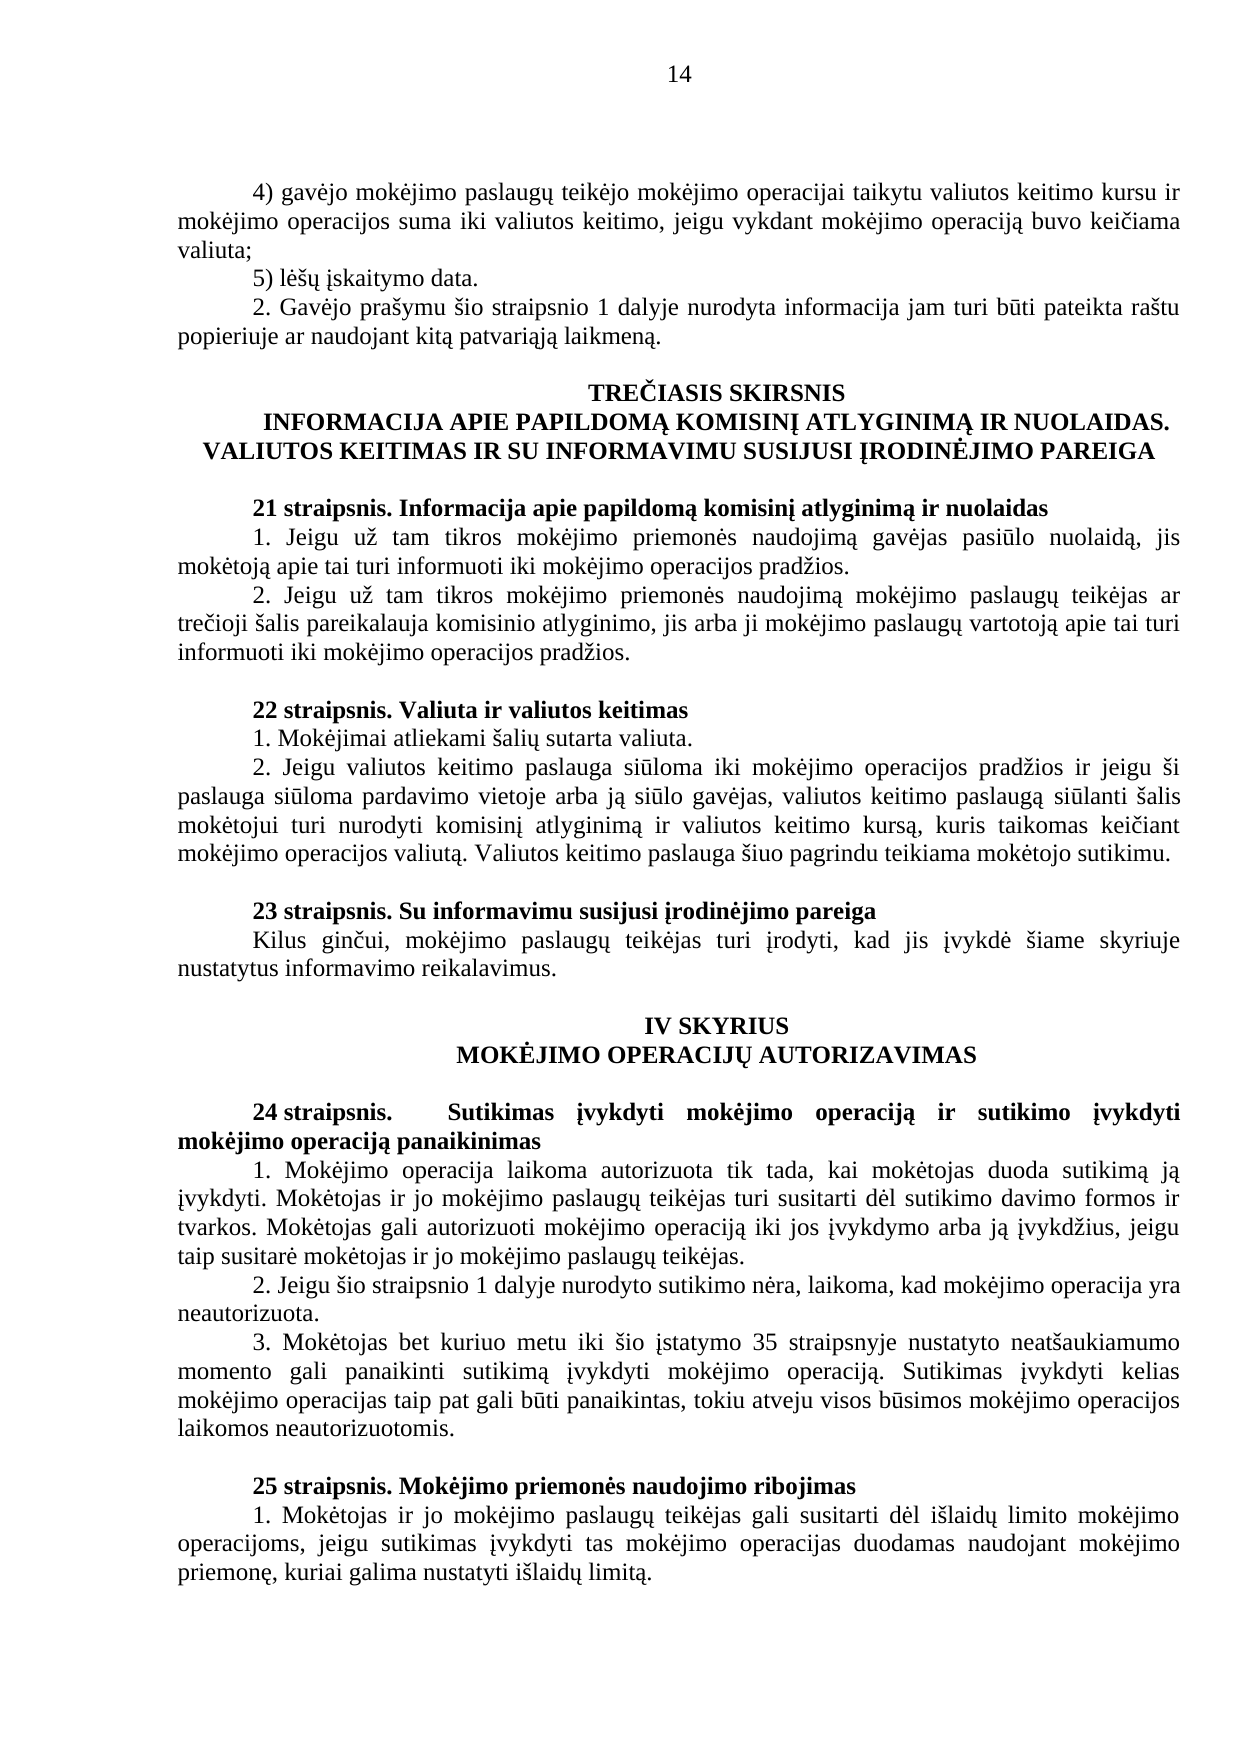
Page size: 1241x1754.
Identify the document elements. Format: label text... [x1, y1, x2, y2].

text 4) gavėjo mokėjimo paslaugų teikėjo mokėjimo operacijai taikytu valiutos keitimo kursu ir mokėjimo operacijos suma iki valiutos keitimo, jeigu vykdant mokėjimo operaciją buvo keičiama valiuta; [177, 177, 1181, 263]
text 21 straipsnis. Informacija apie papildomą komisinį atlyginimą ir nuolaidas [177, 493, 1181, 522]
text 1. Mokėjimai atliekami šalių sutarta valiuta. [177, 723, 1181, 752]
text 24 straipsnis. Sutikimas įvykdyti mokėjimo operaciją ir sutikimo įvykdyti mokėjimo operaciją panaikinimas [177, 1097, 1181, 1155]
text Kilus ginčui, mokėjimo paslaugų teikėjas turi įrodyti, kad jis įvykdė šiame skyriuje nustatytus informavimo reikalavimus. [177, 925, 1181, 982]
text 2. Jeigu valiutos keitimo paslauga siūloma iki mokėjimo operacijos pradžios ir jeigu ši paslauga siūloma pardavimo vietoje arba ją siūlo gavėjas, valiutos keitimo paslaugą siūlanti šalis mokėtojui turi nurodyti komisinį atlyginimą ir valiutos keitimo kursą, kuris taikomas keičiant mokėjimo operacijos valiutą. Valiutos keitimo paslauga šiuo pagrindu teikiama mokėtojo sutikimu. [177, 752, 1181, 867]
text 2. Gavėjo prašymu šio straipsnio 1 dalyje nurodyta informacija jam turi būti pateikta raštu popieriuje ar naudojant kitą patvariąją laikmeną. [177, 292, 1181, 350]
text 1. Mokėtojas ir jo mokėjimo paslaugų teikėjas gali susitarti dėl išlaidų limito mokėjimo operacijoms, jeigu sutikimas įvykdyti tas mokėjimo operacijas duodamas naudojant mokėjimo priemonę, kuriai galima nustatyti išlaidų limitą. [177, 1500, 1181, 1586]
text INFORMACIJA APIE PAPILDOMĄ KOMISINĮ ATLYGINIMĄ IR NUOLAIDAS. VALIUTOS KEITIMAS IR SU INFORMAVIMU SUSIJUSI ĮRODINĖJIMO PAREIGA [177, 407, 1181, 465]
text 23 straipsnis. Su informavimu susijusi įrodinėjimo pareiga [177, 896, 1181, 925]
text MOKĖJIMO OPERACIJŲ AUTORIZAVIMAS [177, 1040, 1181, 1068]
text 5) lėšų įskaitymo data. [177, 263, 1181, 292]
text IV SKYRIUS [177, 1011, 1181, 1040]
text TREČIASIS SKIRSNIS [177, 378, 1181, 407]
text 2. Jeigu šio straipsnio 1 dalyje nurodyto sutikimo nėra, laikoma, kad mokėjimo operacija yra neautorizuota. [177, 1270, 1181, 1327]
text 1. Mokėjimo operacija laikoma autorizuota tik tada, kai mokėtojas duoda sutikimą ją įvykdyti. Mokėtojas ir jo mokėjimo paslaugų teikėjas turi susitarti dėl sutikimo davimo formos ir tvarkos. Mokėtojas gali autorizuoti mokėjimo operaciją iki jos įvykdymo arba ją įvykdžius, jeigu taip susitarė mokėtojas ir jo mokėjimo paslaugų teikėjas. [177, 1155, 1181, 1270]
text 22 straipsnis. Valiuta ir valiutos keitimas [177, 695, 1181, 723]
text 25 straipsnis. Mokėjimo priemonės naudojimo ribojimas [177, 1471, 1181, 1500]
text 1. Jeigu už tam tikros mokėjimo priemonės naudojimą gavėjas pasiūlo nuolaidą, jis mokėtoją apie tai turi informuoti iki mokėjimo operacijos pradžios. [177, 522, 1181, 580]
text 2. Jeigu už tam tikros mokėjimo priemonės naudojimą mokėjimo paslaugų teikėjas ar trečioji šalis pareikalauja komisinio atlyginimo, jis arba ji mokėjimo paslaugų vartotoją apie tai turi informuoti iki mokėjimo operacijos pradžios. [177, 580, 1181, 666]
text 3. Mokėtojas bet kuriuo metu iki šio įstatymo 35 straipsnyje nustatyto neatšaukiamumo momento gali panaikinti sutikimą įvykdyti mokėjimo operaciją. Sutikimas įvykdyti kelias mokėjimo operacijas taip pat gali būti panaikintas, tokiu atveju visos būsimos mokėjimo operacijos laikomos neautorizuotomis. [177, 1327, 1181, 1442]
